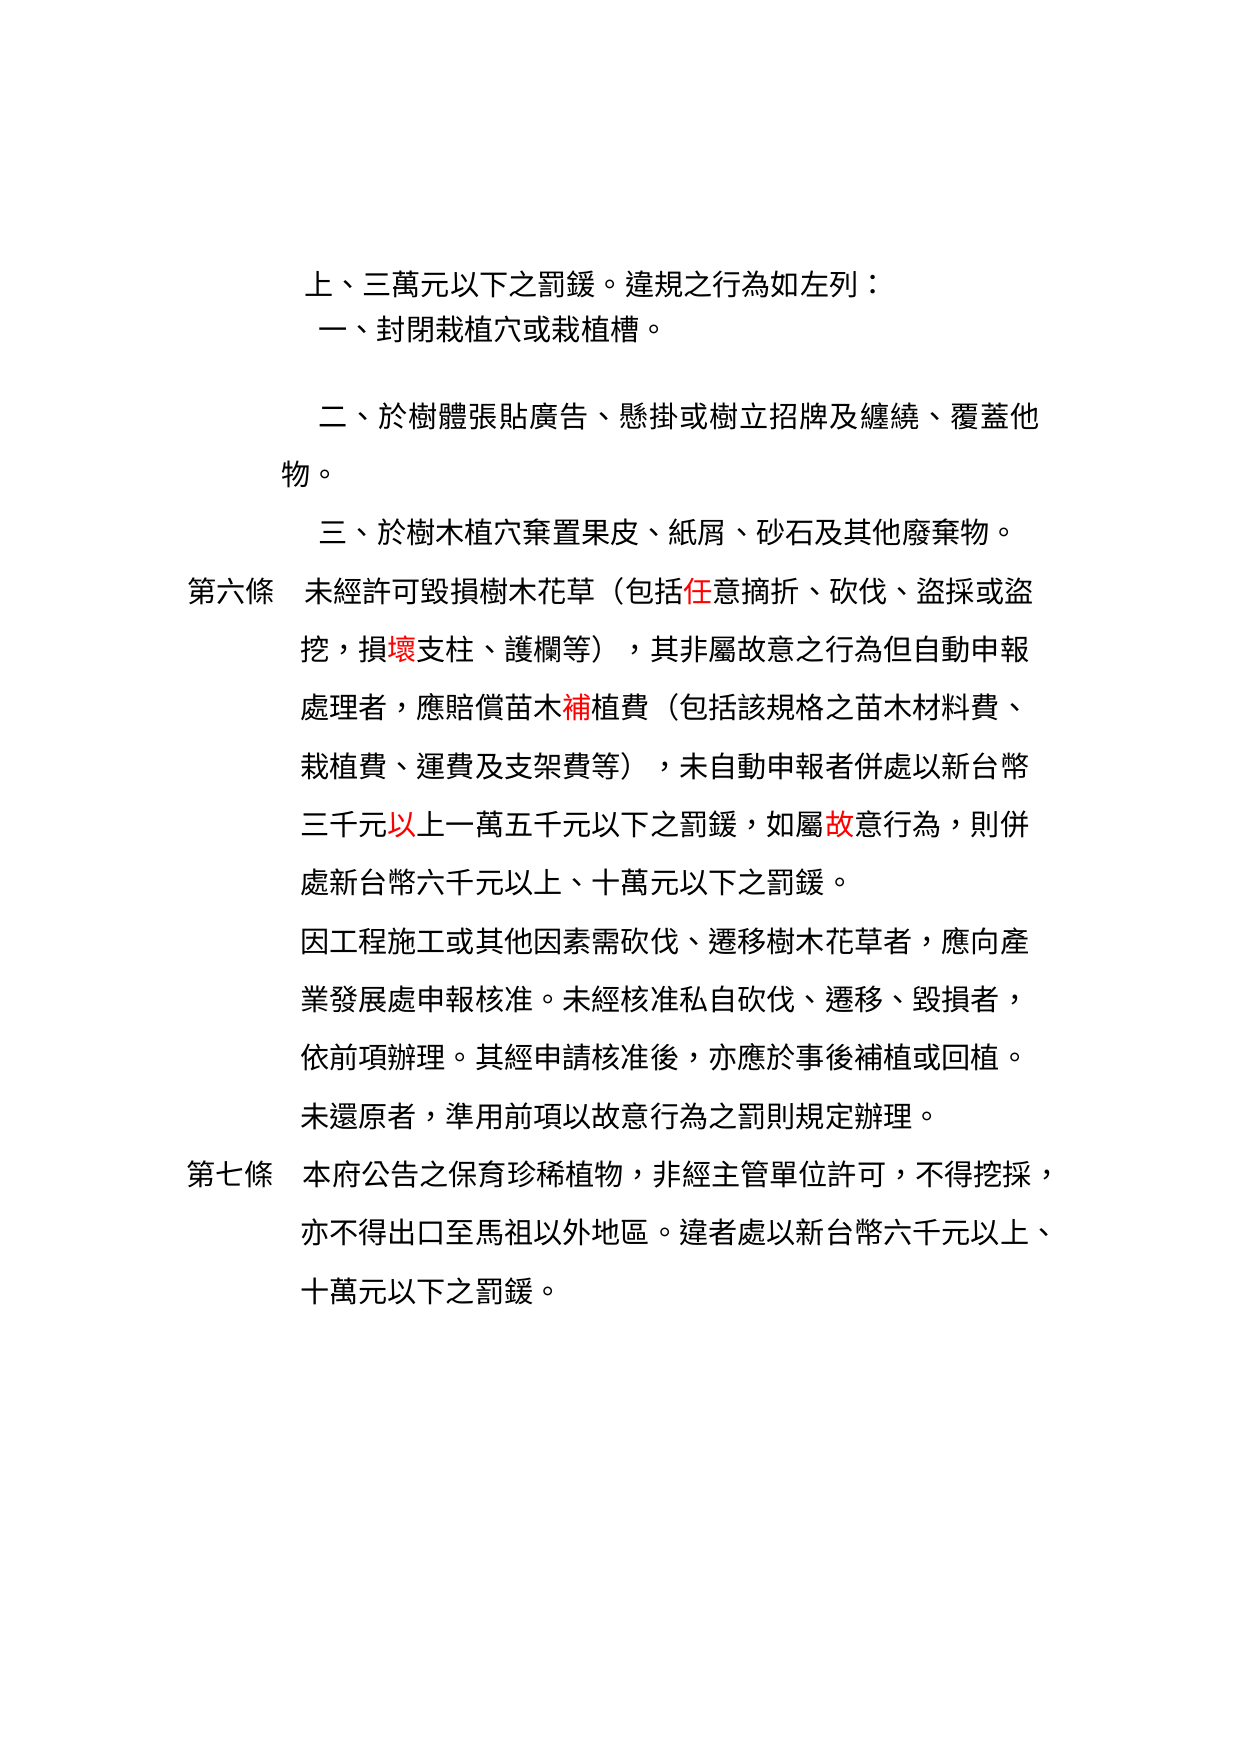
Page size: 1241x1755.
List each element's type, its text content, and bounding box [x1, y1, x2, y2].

text 一、封閉栽植穴或栽植槽。 [187, 304, 1041, 350]
text 二、於樹體張貼廣告、懸掛或樹立招牌及纏繞、覆蓋他物。 [281, 375, 1041, 492]
text 第七條 本府公告之保育珍稀植物，非經主管單位許可，不得挖採，亦不得出口至馬祖以外地區。違者處以新台幣六千元以上、十萬元以下之罰鍰。 [186, 1133, 1053, 1308]
text 三、於樹木植穴棄置果皮、紙屑、砂石及其他廢棄物。 [187, 492, 1053, 550]
text 上、三萬元以下之罰鍰。違規之行為如左列： [304, 258, 1053, 304]
text 第六條 未經許可毀損樹木花草（包括任意摘折、砍伐、盜採或盜挖，損壞支柱、護欄等），其非屬故意之行為但自動申報處理者，應賠償苗木補植費（包括該規格之苗木材料費、栽植費、運費及支架費等），未自動申報者併處以新台幣三千元以上一萬五千元以下之罰鍰，如屬故意行為，則併處新台幣六千元以上、十萬元以下之罰鍰。 [187, 550, 1053, 900]
text 因工程施工或其他因素需砍伐、遷移樹木花草者，應向產業發展處申報核准。未經核准私自砍伐、遷移、毀損者，依前項辦理。其經申請核准後，亦應於事後補植或回植。未還原者，準用前項以故意行為之罰則規定辦理。 [300, 900, 1053, 1133]
